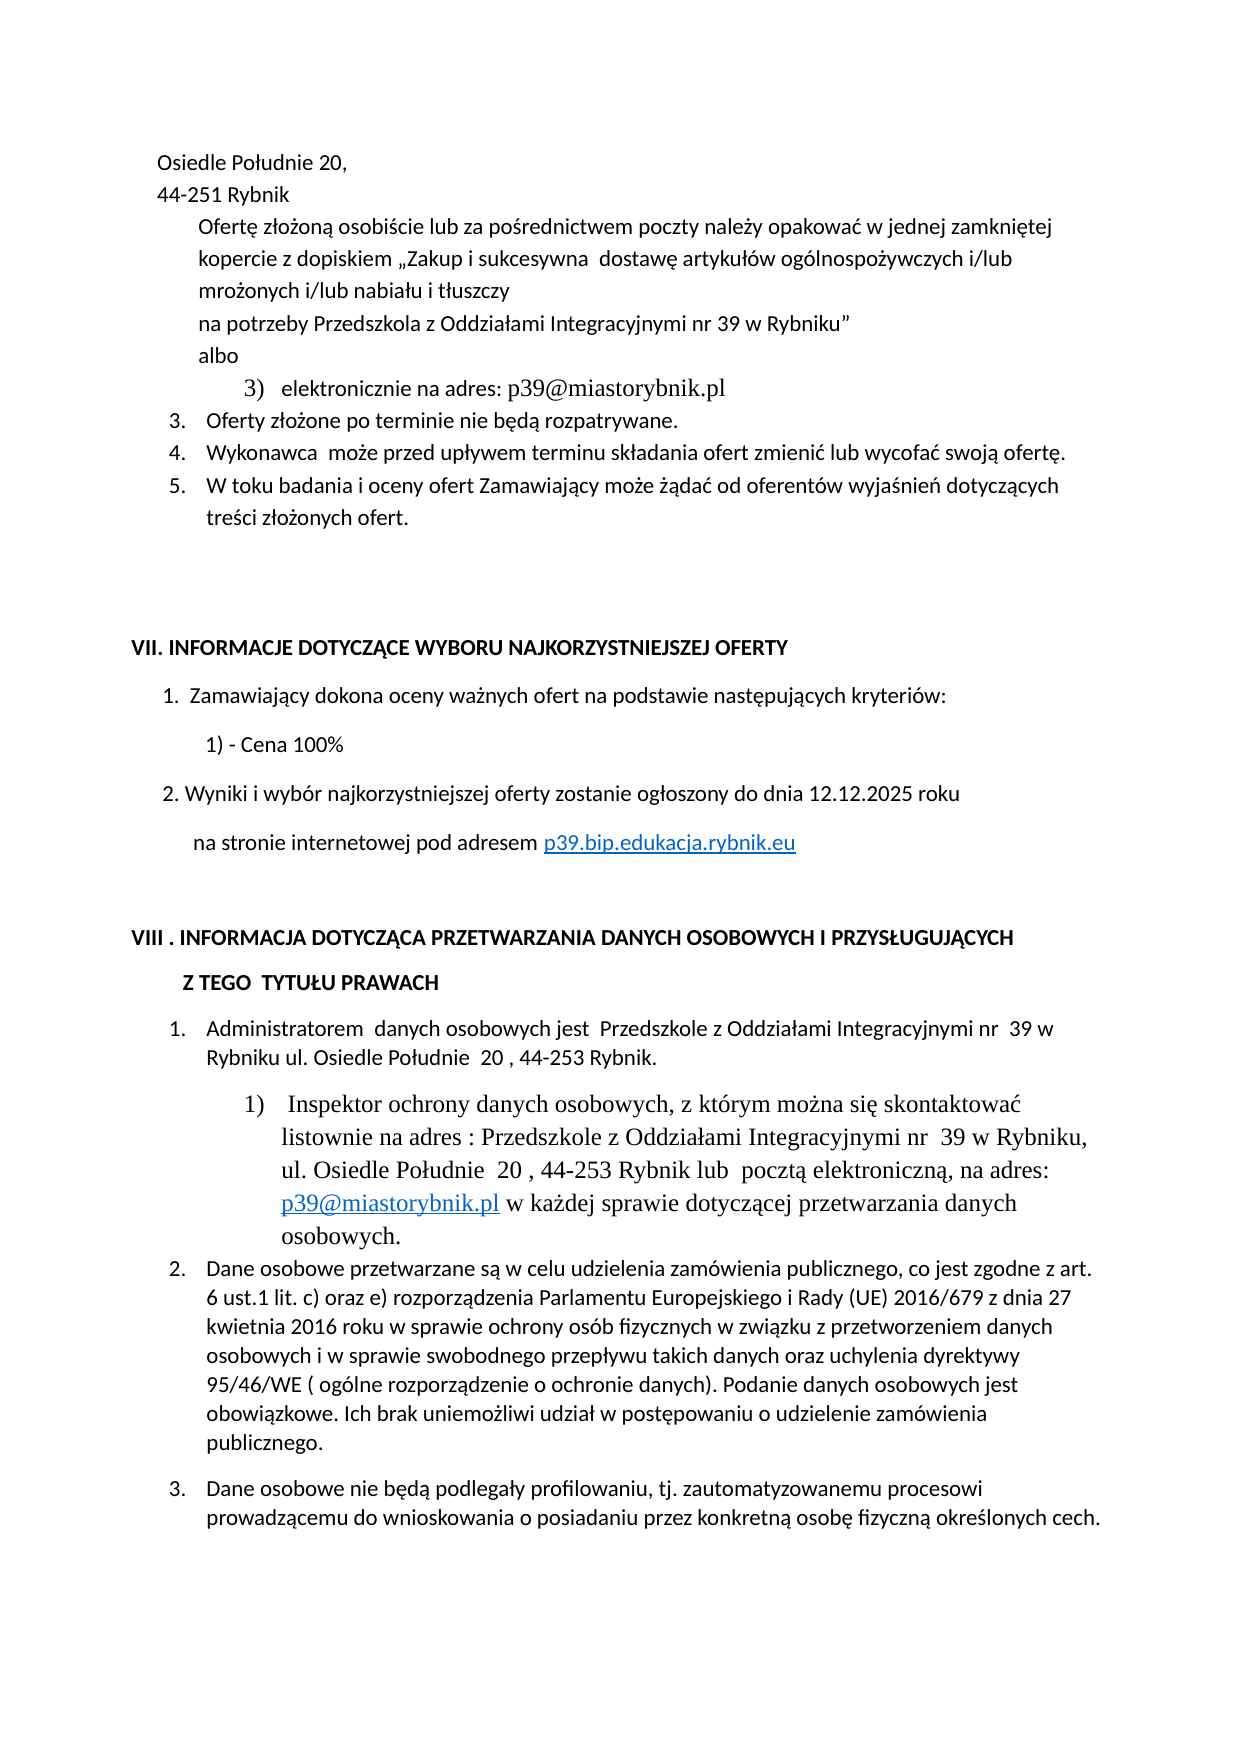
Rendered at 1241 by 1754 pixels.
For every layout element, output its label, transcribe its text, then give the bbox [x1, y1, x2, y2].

text na stronie internetowej pod adresem p39.bip.edukacja.rybnik.eu [131, 828, 1109, 856]
list Administratorem danych osobowych jest Przedszkole z Oddziałami Integracyjnymi nr 39 w Rybniku ul. Osiedle Południe 20 , 44-253 Rybnik. [169, 1014, 1109, 1071]
text 1) - Cena 100% [131, 731, 1109, 758]
text 44-251 Rybnik [131, 180, 1109, 208]
text mrożonych i/lub nabiału i tłuszczy [131, 276, 1109, 304]
list elektronicznie na adres: p39@miastorybnik.pl [244, 373, 1109, 402]
text na potrzeby Przedszkola z Oddziałami Integracyjnymi nr 39 w Rybniku” [131, 309, 1109, 337]
list Oferty złożone po terminie nie będą rozpatrywane. [169, 406, 1109, 434]
text Z TEGO TYTUŁU PRAWACH [131, 968, 1109, 997]
text 2. Wyniki i wybór najkorzystniejszej oferty zostanie ogłoszony do dnia 12.12.2025 roku [131, 779, 1109, 807]
text VII. INFORMACJE DOTYCZĄCE WYBORU NAJKORZYSTNIEJSZEJ OFERTY [131, 633, 1109, 661]
text Osiedle Południe 20, [131, 148, 1109, 176]
list Wykonawca może przed upływem terminu składania ofert zmienić lub wycofać swoją ofertę. [169, 438, 1109, 467]
text albo [131, 341, 1109, 369]
text VIII . INFORMACJA DOTYCZĄCA PRZETWARZANIA DANYCH OSOBOWYCH I PRZYSŁUGUJĄCYCH [131, 923, 1109, 951]
list W toku badania i oceny ofert Zamawiający może żądać od oferentów wyjaśnień dotyczących treści złożonych ofert. [169, 471, 1109, 531]
text kopercie z dopiskiem „Zakup i sukcesywna dostawę artykułów ogólnospożywczych i/lub [131, 244, 1109, 272]
list Inspektor ochrony danych osobowych, z którym można się skontaktować listownie na adres : Przedszkole z Oddziałami Integracyjnymi nr 39 w Rybniku, ul. Osiedle Południe 20 , 44-253 Rybnik lub pocztą elektroniczną, na adres: p39@miastorybnik.pl w każdej sprawie dotyczącej przetwarzania danych osobowych. [244, 1089, 1109, 1250]
text Ofertę złożoną osobiście lub za pośrednictwem poczty należy opakować w jednej zamkniętej [131, 212, 1109, 240]
list Dane osobowe przetwarzane są w celu udzielenia zamówienia publicznego, co jest zgodne z art. 6 ust.1 lit. c) oraz e) rozporządzenia Parlamentu Europejskiego i Rady (UE) 2016/679 z dnia 27 kwietnia 2016 roku w sprawie ochrony osób fizycznych w związku z przetworzeniem danych osobowych i w sprawie swobodnego przepływu takich danych oraz uchylenia dyrektywy 95/46/WE ( ogólne rozporządzenie o ochronie danych). Podanie danych osobowych jest obowiązkowe. Ich brak uniemożliwi udział w postępowaniu o udzielenie zamówienia publicznego. [169, 1254, 1109, 1457]
text 1. Zamawiający dokona oceny ważnych ofert na podstawie następujących kryteriów: [131, 682, 1109, 710]
list Dane osobowe nie będą podlegały profilowaniu, tj. zautomatyzowanemu procesowi prowadzącemu do wnioskowania o posiadaniu przez konkretną osobę fizyczną określonych cech. [169, 1474, 1109, 1531]
